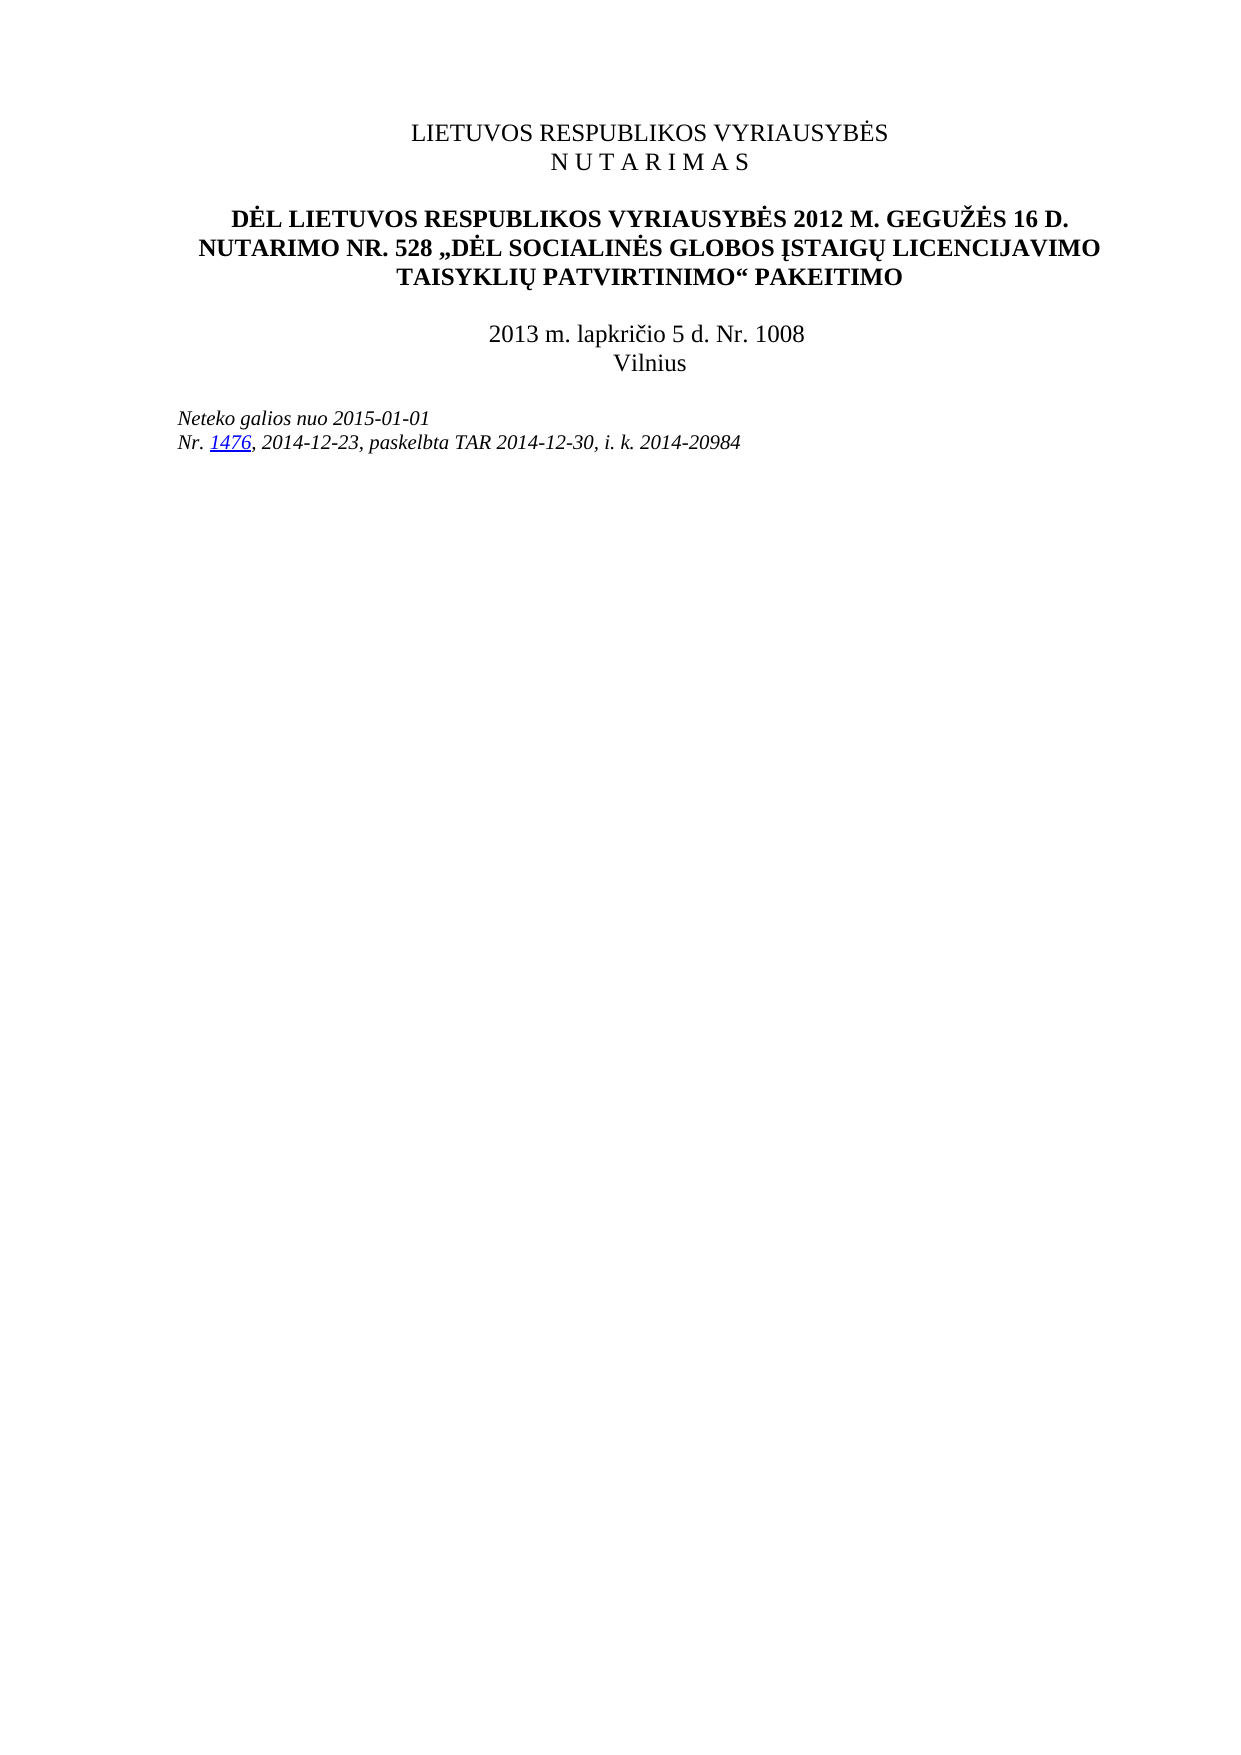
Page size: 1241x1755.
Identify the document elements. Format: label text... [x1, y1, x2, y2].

text Neteko galios nuo 2015-01-01 [177, 406, 1122, 430]
text Lietuvos Respublikos Vyriausybės [177, 118, 1122, 147]
text n u t a r i m a s [177, 147, 1122, 176]
text Dėl LIETUVOS RESPUBLIKOS VYRIAUSYBĖS 2012 m. GEGUŽĖS 16 d. NUTARIMO Nr. 528 „DĖL SOCIALINĖS GLOBOS ĮSTAIGŲ LICENCIJAVIMO TAISYKLIŲ PATVIRTINIMO“ PAKEITIMO [177, 204, 1122, 291]
text Vilnius [177, 348, 1122, 377]
text Nr. 1476, 2014-12-23, paskelbta TAR 2014-12-30, i. k. 2014-20984 [177, 430, 1122, 454]
text 2013 m. lapkričio 5 d. Nr. 1008 [177, 319, 1122, 348]
